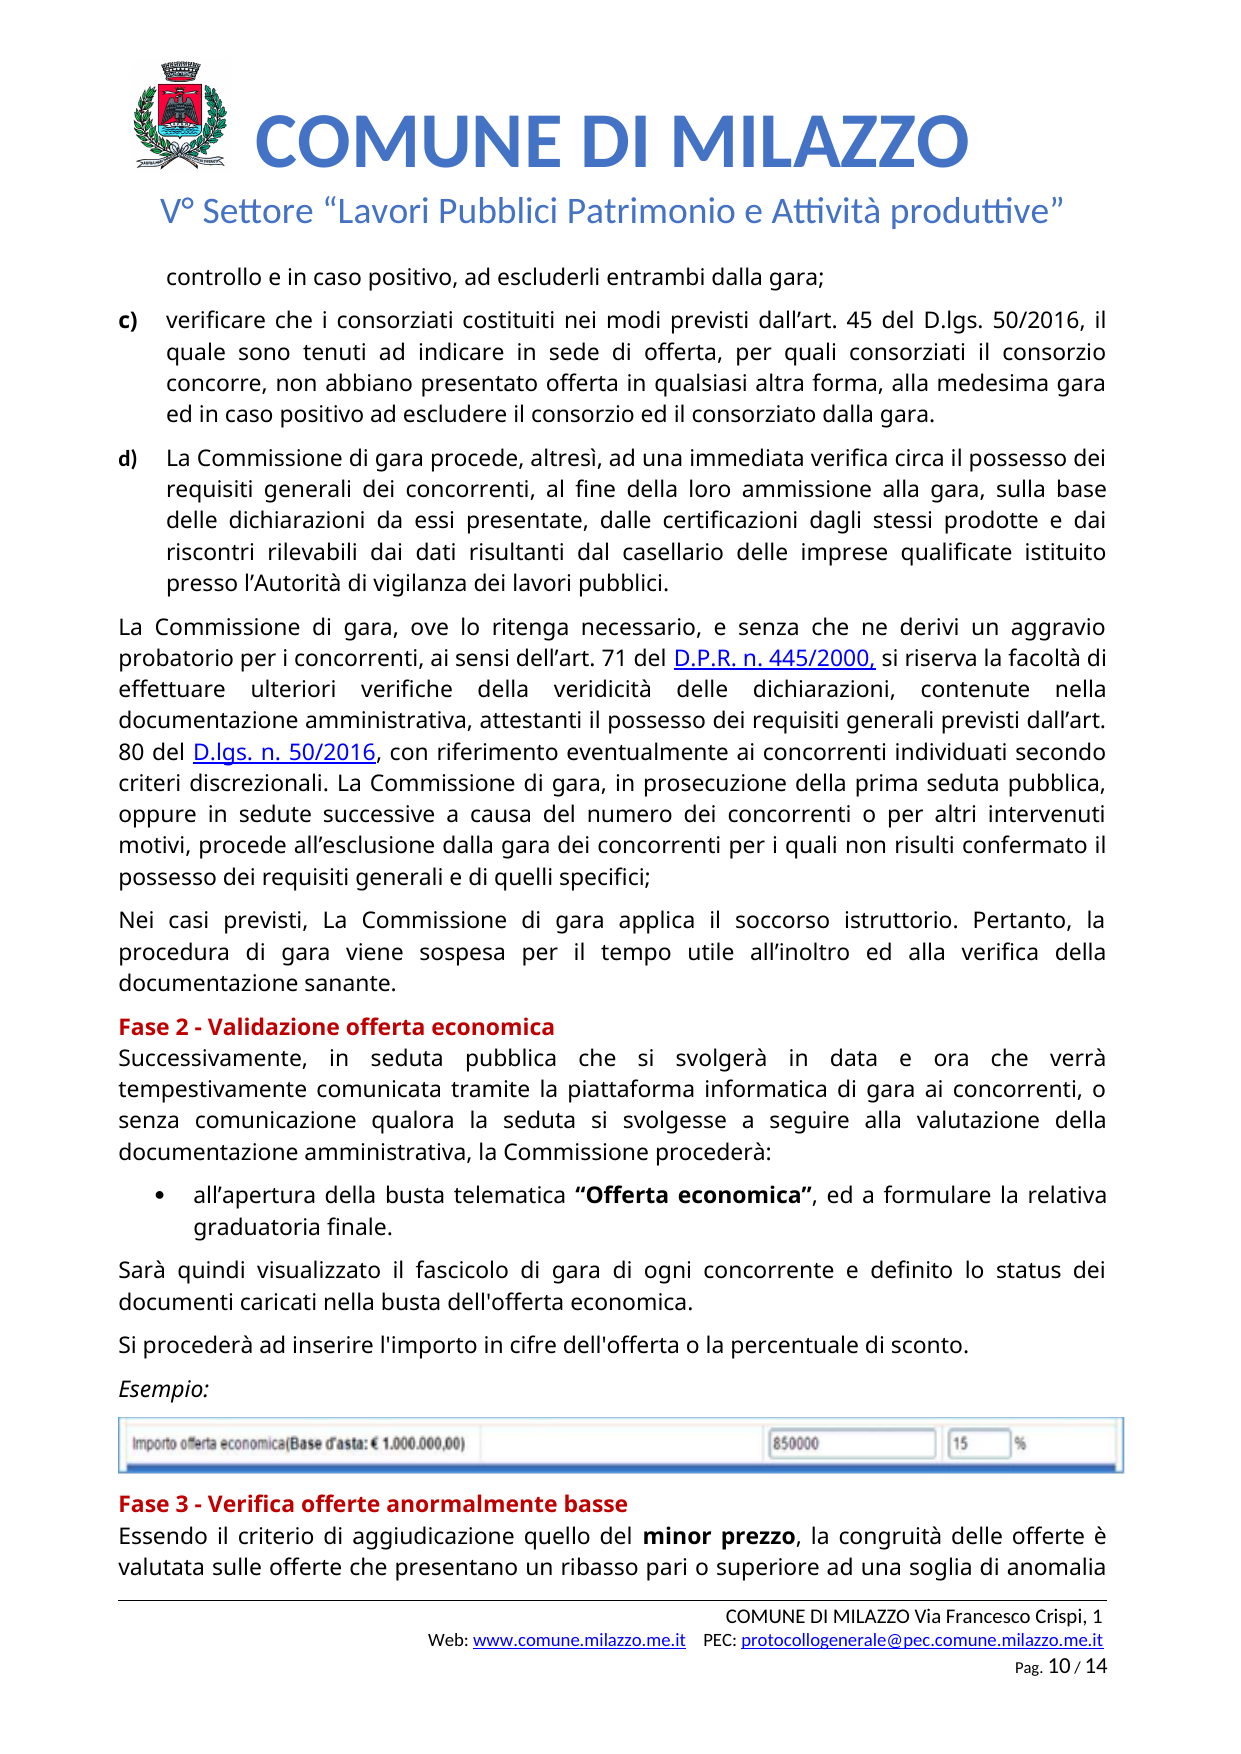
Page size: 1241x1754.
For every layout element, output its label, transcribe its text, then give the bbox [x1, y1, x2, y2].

text Esempio: [118, 1373, 1107, 1404]
picture [118, 1417, 1126, 1476]
text Fase 3 - Verifica offerte anormalmente basse [118, 1488, 1107, 1520]
list controllo e in caso positivo, ad escluderli entrambi dalla gara; [118, 261, 1107, 292]
list verificare che i consorziati costituiti nei modi previsti dall’art. 45 del D.lgs. 50/2016, il quale sono tenuti ad indicare in sede di offerta, per quali consorziati il consorzio concorre, non abbiano presentato offerta in qualsiasi altra forma, alla medesima gara ed in caso positivo ad escludere il consorzio ed il consorziato dalla gara. [118, 304, 1107, 429]
list La Commissione di gara procede, altresì, ad una immediata verifica circa il possesso dei requisiti generali dei concorrenti, al fine della loro ammissione alla gara, sulla base delle dichiarazioni da essi presentate, dalle certificazioni dagli stessi prodotte e dai riscontri rilevabili dai dati risultanti dal casellario delle imprese qualificate istituito presso l’Autorità di vigilanza dei lavori pubblici. [118, 442, 1107, 598]
list all’apertura della busta telematica “Offerta economica”, ed a formulare la relativa graduatoria finale. [156, 1179, 1107, 1242]
text Essendo il criterio di aggiudicazione quello del minor prezzo, la congruità delle offerte è valutata sulle offerte che presentano un ribasso pari o superiore ad una soglia di anomalia [118, 1520, 1107, 1582]
text Si procederà ad inserire l'importo in cifre dell'offerta o la percentuale di sconto. [118, 1329, 1107, 1361]
text La Commissione di gara, ove lo ritenga necessario, e senza che ne derivi un aggravio probatorio per i concorrenti, ai sensi dell’art. 71 del D.P.R. n. 445/2000, si riserva la facoltà di effettuare ulteriori verifiche della veridicità delle dichiarazioni, contenute nella documentazione amministrativa, attestanti il possesso dei requisiti generali previsti dall’art. 80 del D.lgs. n. 50/2016, con riferimento eventualmente ai concorrenti individuati secondo criteri discrezionali. La Commissione di gara, in prosecuzione della prima seduta pubblica, oppure in sedute successive a causa del numero dei concorrenti o per altri intervenuti motivi, procede all’esclusione dalla gara dei concorrenti per i quali non risulti confermato il possesso dei requisiti generali e di quelli specifici; [118, 611, 1107, 892]
text Nei casi previsti, La Commissione di gara applica il soccorso istruttorio. Pertanto, la procedura di gara viene sospesa per il tempo utile all’inoltro ed alla verifica della documentazione sanante. [118, 904, 1107, 998]
picture [130, 58, 231, 173]
text Successivamente, in seduta pubblica che si svolgerà in data e ora che verrà tempestivamente comunicata tramite la piattaforma informatica di gara ai concorrenti, o senza comunicazione qualora la seduta si svolgesse a seguire alla valutazione della documentazione amministrativa, la Commissione procederà: [118, 1042, 1107, 1167]
text Fase 2 - Validazione offerta economica [118, 1011, 1107, 1042]
text Sarà quindi visualizzato il fascicolo di gara di ogni concorrente e definito lo status dei documenti caricati nella busta dell'offerta economica. [118, 1254, 1107, 1317]
